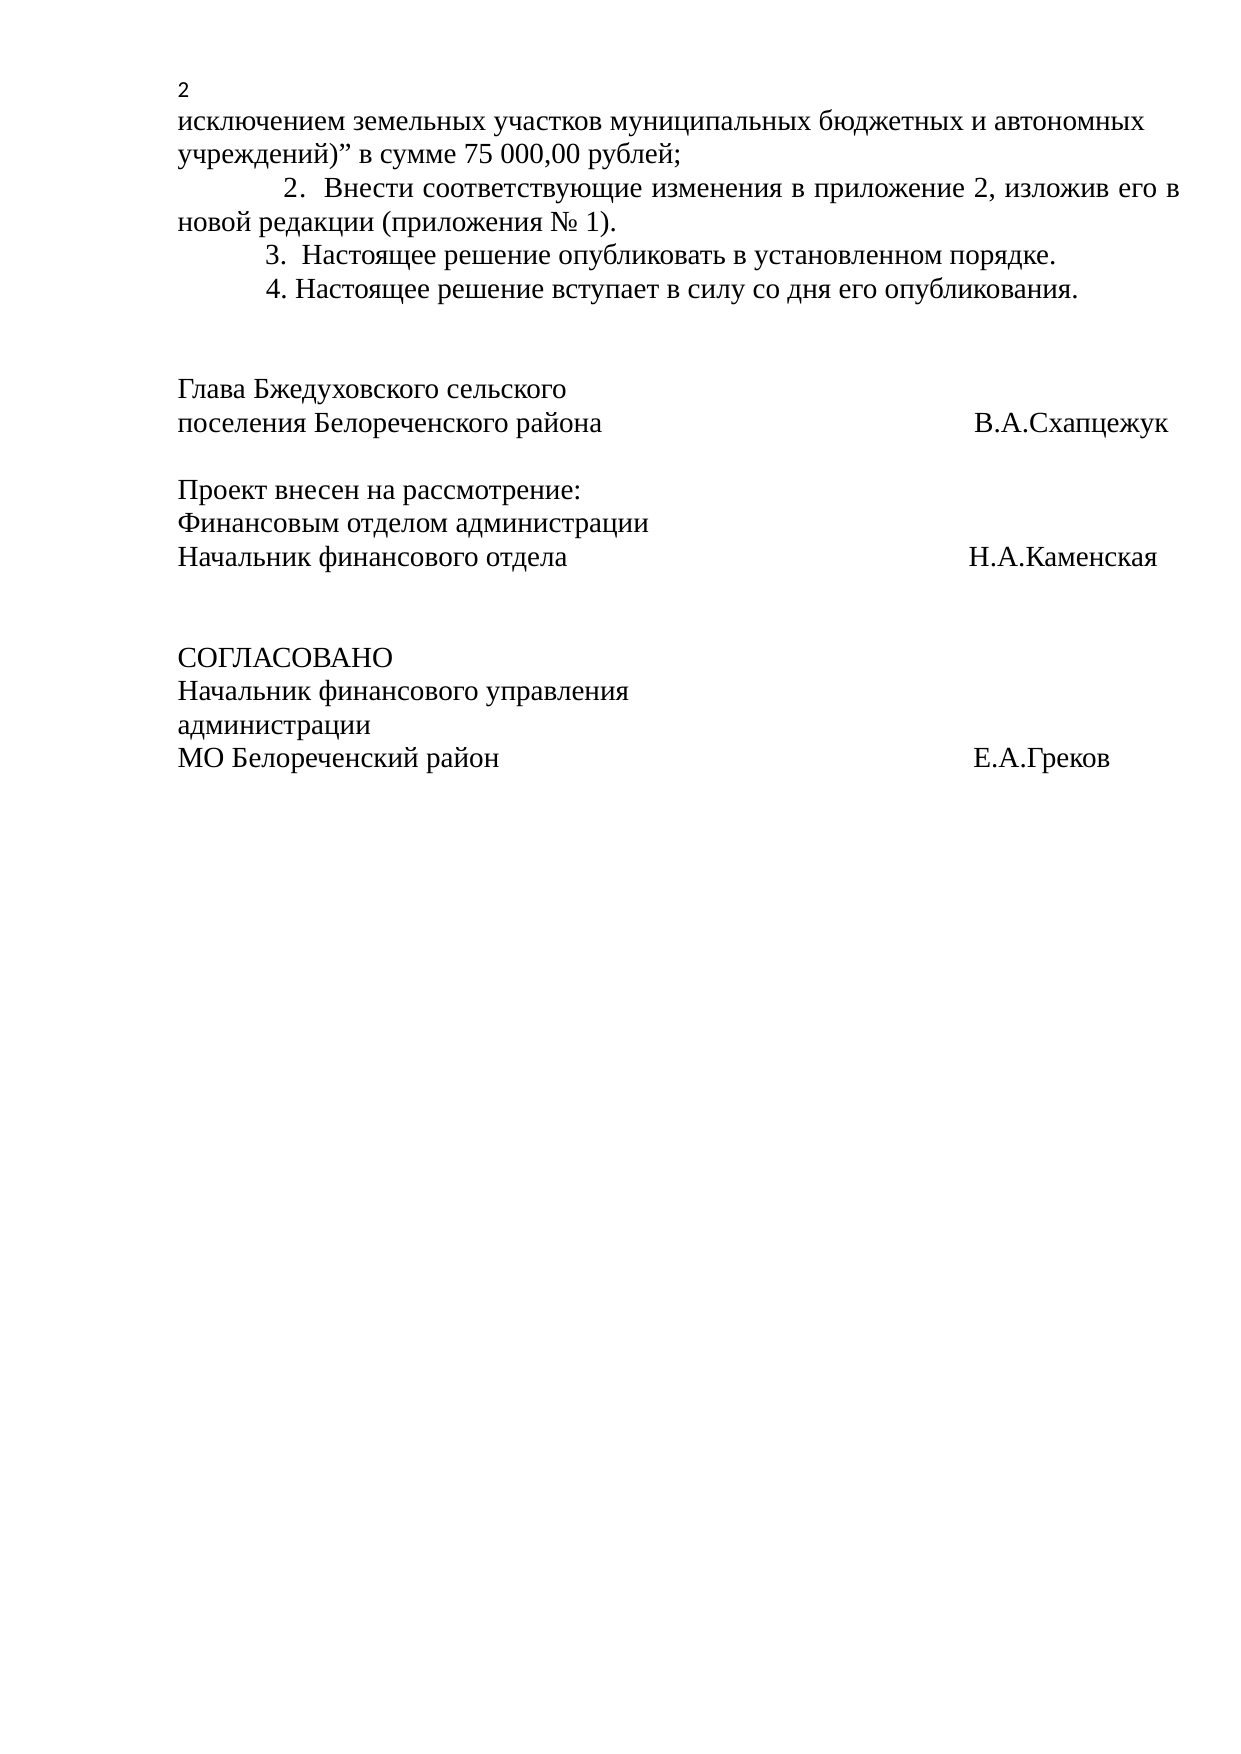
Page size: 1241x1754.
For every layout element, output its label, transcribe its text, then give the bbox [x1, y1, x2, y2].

table_header [745, 338, 1214, 371]
text администрации [177, 707, 1181, 740]
text Начальник финансового управления [177, 673, 1181, 707]
text Проект внесен на рассмотрение: [177, 472, 1181, 506]
text МО Белореченский район Е.А.Греков [177, 740, 1181, 774]
text 4. Настоящее решение вступает в силу со дня его опубликования. [177, 271, 1181, 304]
text СОГЛАСОВАНО [177, 640, 1181, 673]
text Начальник финансового отдела Н.А.Каменская [177, 539, 1181, 573]
text Глава Бжедуховского сельского [177, 371, 1181, 405]
text исключением земельных участков муниципальных бюджетных и автономных учреждений)” в сумме 75 000,00 рублей; [177, 103, 1181, 170]
text Финансовым отделом администрации [177, 506, 1181, 539]
table_header [166, 338, 745, 371]
text поселения Белореченского района В.А.Схапцежук [177, 405, 1181, 438]
text 3. Настоящее решение опубликовать в установленном порядке. [177, 237, 1181, 271]
text 2. Внести соответствующие изменения в приложение 2, изложив его в новой редакции (приложения № 1). [177, 170, 1181, 237]
